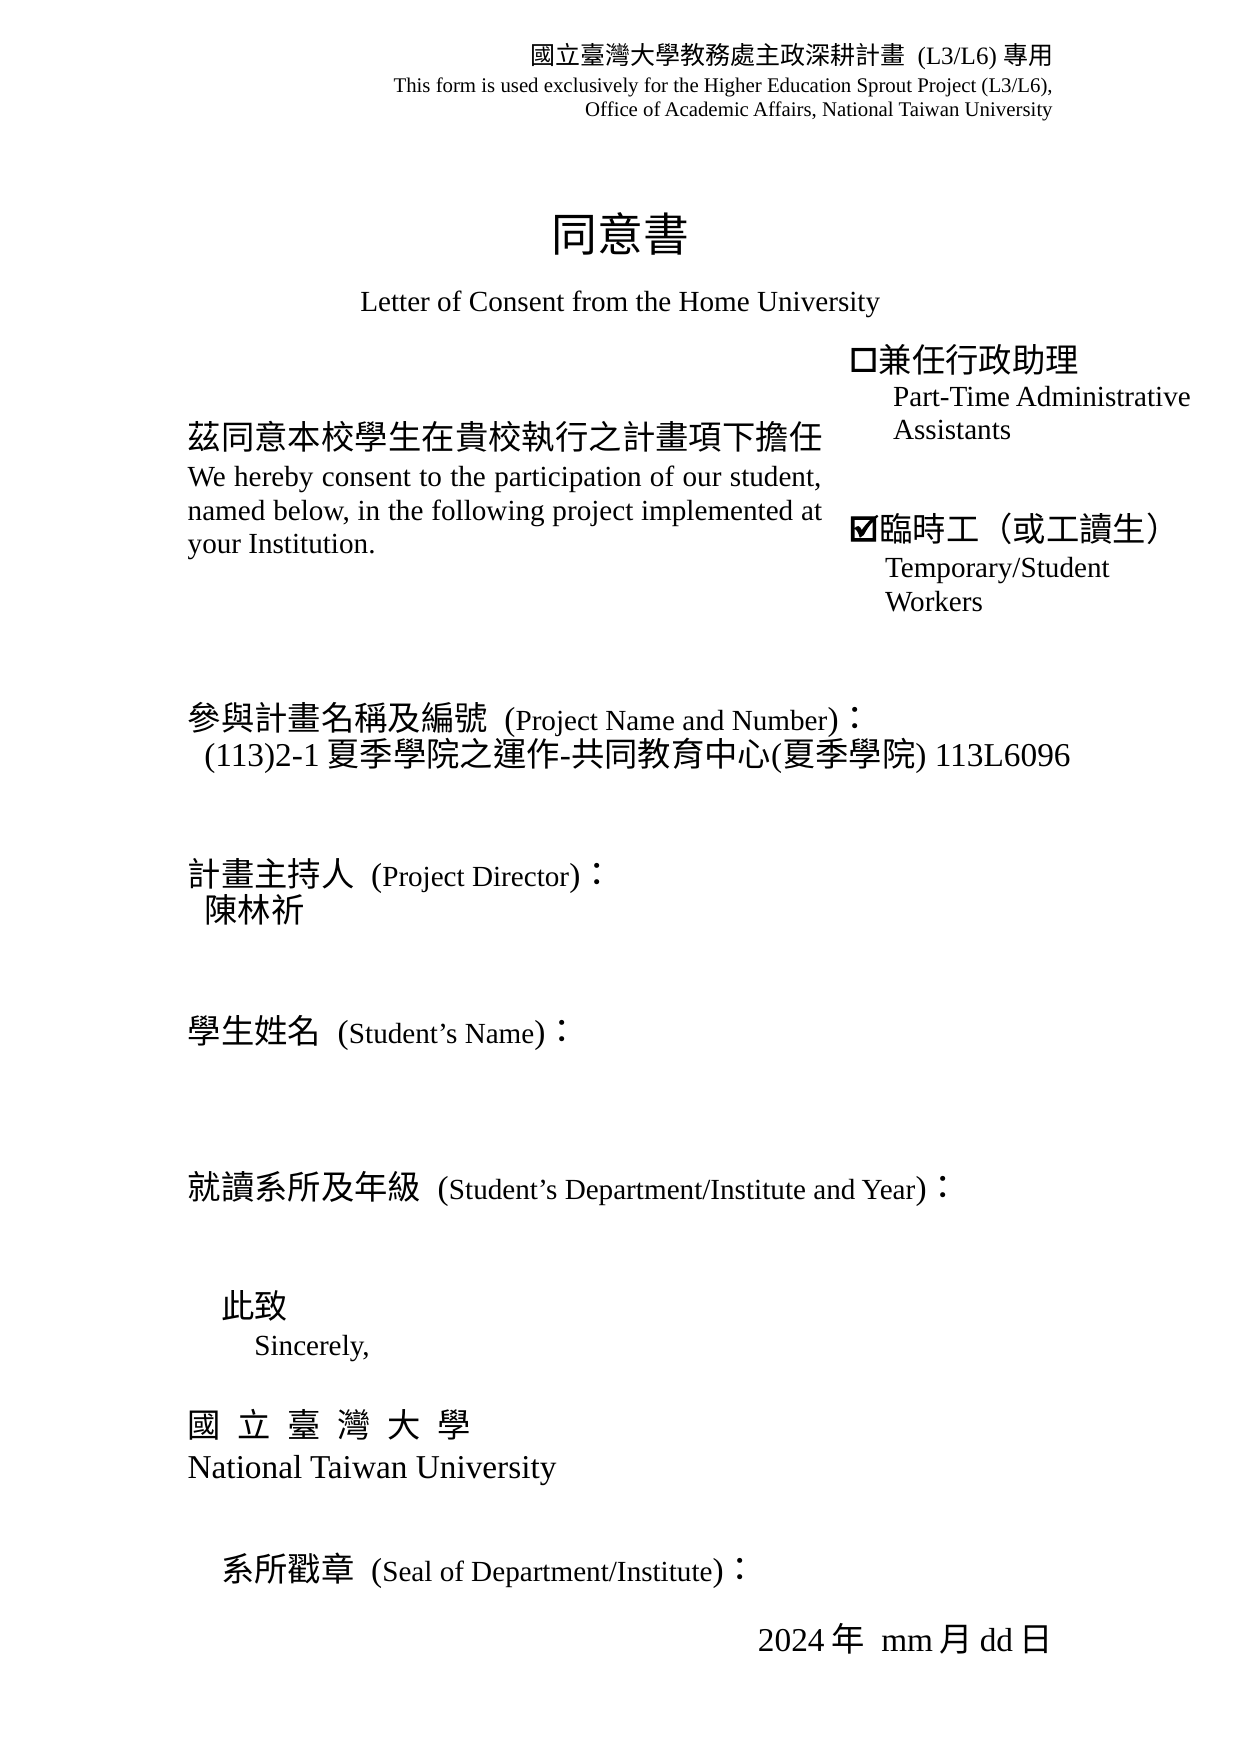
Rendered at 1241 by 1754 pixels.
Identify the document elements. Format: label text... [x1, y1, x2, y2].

text Letter of Consent from the Home University [187, 284, 1053, 317]
text National Taiwan University [187, 1447, 1053, 1486]
text 計畫主持人 (Project Director)： [187, 848, 1053, 896]
text 茲同意本校學生在貴校執行之計畫項下擔任 We hereby consent to the participation of our student, named below, in the following project implemented at your Institution. [187, 411, 823, 560]
text 同意書 [187, 159, 1053, 284]
text 系所戳章 (Seal of Department/Institute)： [187, 1543, 1053, 1591]
text 此致 Sincerely, [187, 1280, 1053, 1362]
text [833, 339, 1224, 622]
text 陳林祈 [187, 896, 1053, 929]
text 兼任行政助理 Part-Time Administrative Assistants [848, 346, 1209, 446]
text 學生姓名 (Student’s Name)： [187, 1004, 1053, 1053]
text 臨時工（或工讀生） Temporary/Student Workers [848, 502, 1209, 614]
text 國 立 臺 灣 大 學 [187, 1399, 1053, 1447]
text 2024年 mm月dd日 [187, 1624, 1053, 1658]
text 就讀系所及年級 (Student’s Department/Institute and Year)： [187, 1161, 1053, 1209]
text 參與計畫名稱及編號 (Project Name and Number)： [187, 691, 1053, 739]
text (113)2-1夏季學院之運作-共同教育中心(夏季學院) 113L6096 [187, 739, 1132, 773]
